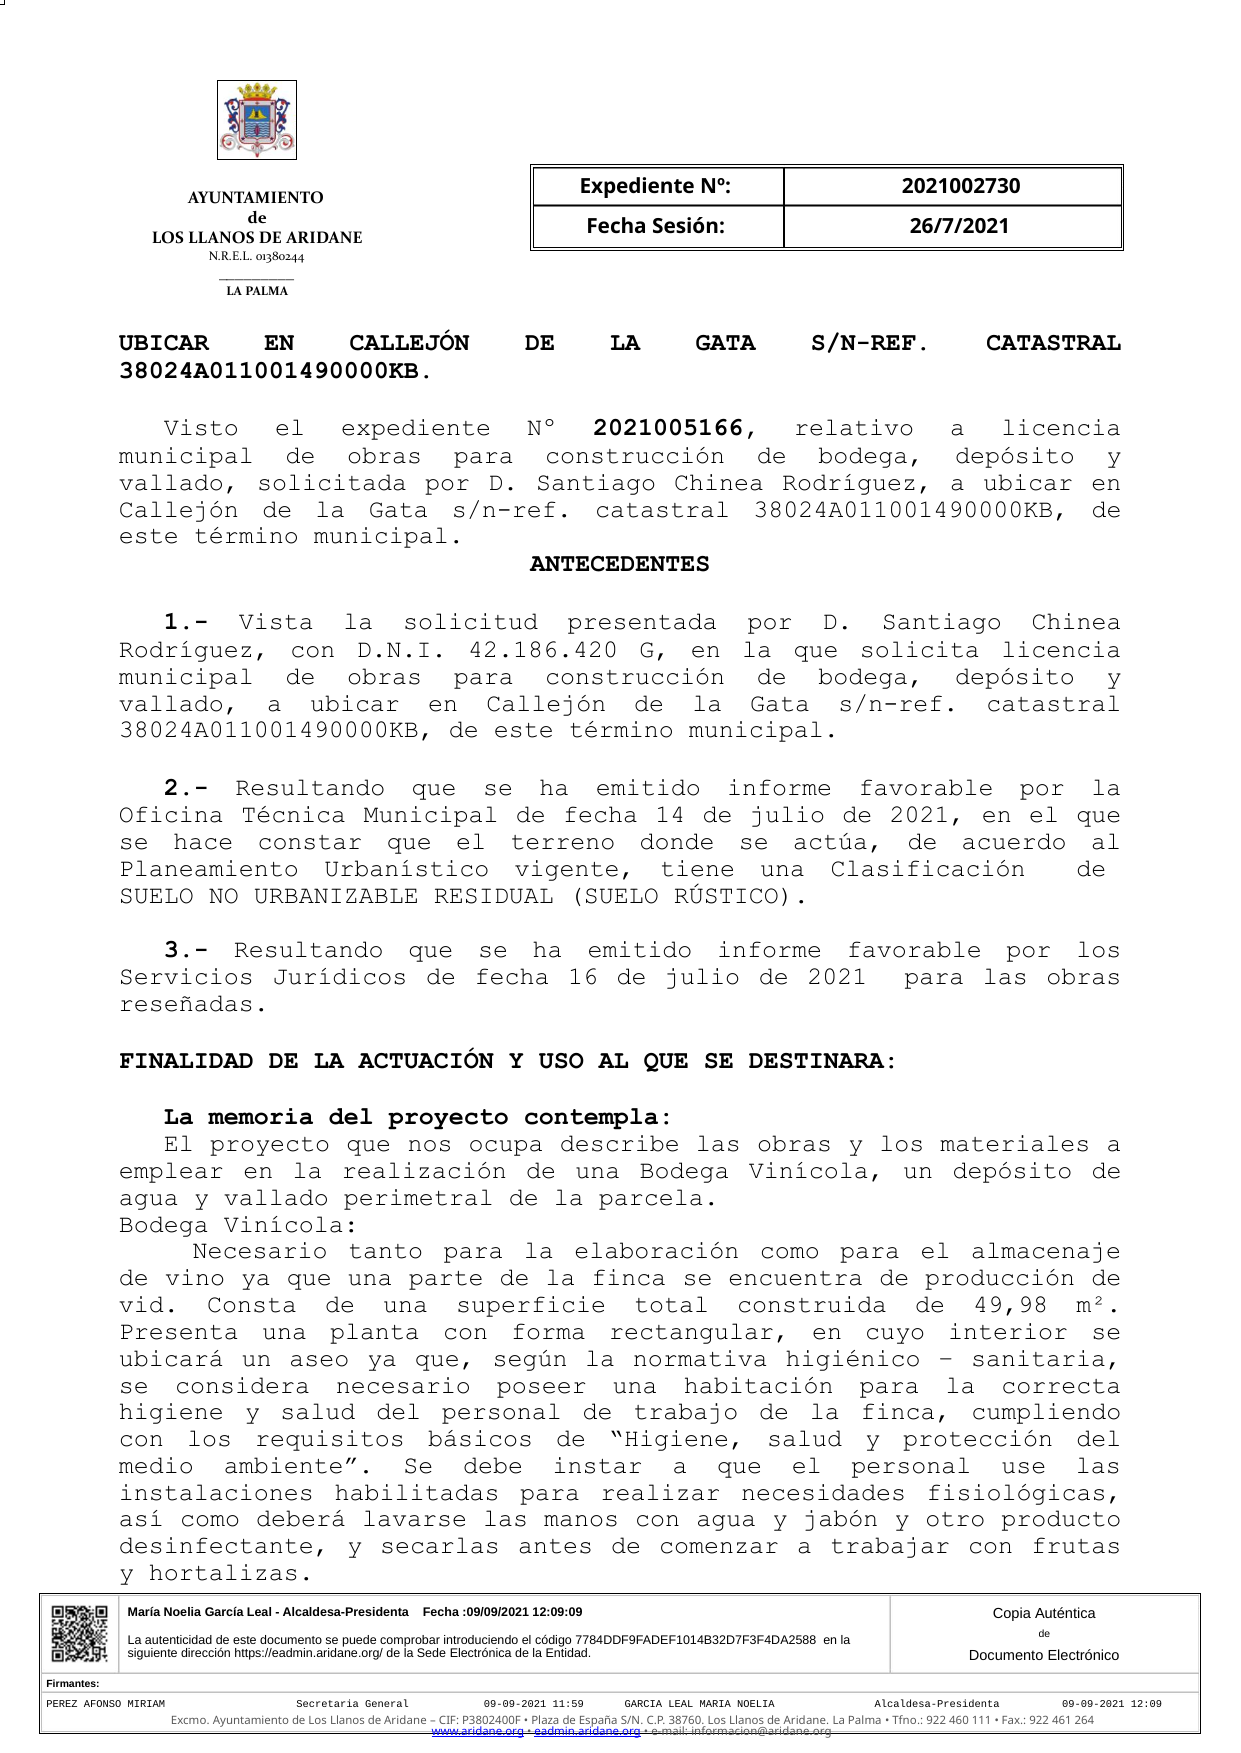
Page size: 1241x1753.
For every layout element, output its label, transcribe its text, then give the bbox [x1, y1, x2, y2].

picture [40, 1594, 1200, 1733]
picture [531, 165, 1123, 250]
text 26/7/2021 [909, 214, 1059, 239]
text de [247, 210, 387, 227]
text FINALIDAD DE LA ACTUACIÓN Y USO AL QUE SE DESTINARA: [119, 1046, 924, 1075]
text LOS LLANOS DE ARIDANE [152, 230, 387, 247]
text Fecha Sesión: [586, 214, 761, 239]
text Secretaria General [296, 1698, 426, 1709]
picture [218, 81, 296, 159]
text La memoria del proyecto contempla: [164, 1102, 699, 1129]
text reseñadas. [119, 990, 1146, 1017]
text medio ambiente”. Se debe instar a que el personal use las [119, 1452, 1146, 1479]
text 38024A011001490000KB. [119, 356, 459, 384]
text se hace constar que el terreno donde se actúa, de acuerdo al [119, 828, 1146, 855]
text SUELO NO URBANIZABLE RESIDUAL (SUELO RÚSTICO). [119, 882, 1146, 908]
text 09-09-2021 11:59 [484, 1698, 599, 1709]
text Copia Auténtica [993, 1606, 1117, 1622]
text GARCIA LEAL MARIA NOELIA [624, 1698, 797, 1709]
text Documento Electrónico [969, 1647, 1142, 1663]
text Planeamiento Urbanístico vigente, tiene una Clasificación de [119, 855, 1146, 882]
text y hortalizas. [119, 1559, 1146, 1586]
text emplear en la realización de una Bodega Vinícola, un depósito de [119, 1157, 1146, 1184]
text Oficina Técnica Municipal de fecha 14 de julio de 2021, en el que [119, 800, 1146, 828]
text municipal de obras para construcción de bodega, depósito y [119, 663, 1146, 690]
text se considera necesario poseer una habitación para la correcta [119, 1372, 1146, 1398]
text El proyecto que nos ocupa describe las obras y los materiales a [164, 1129, 1146, 1157]
text higiene y salud del personal de trabajo de la finca, cumpliendo [119, 1398, 1146, 1425]
text ubicará un aseo ya que, según la normativa higiénico – sanitaria, [119, 1345, 1146, 1372]
text Alcaldesa-Presidenta [874, 1698, 1018, 1709]
text vallado, solicitada por D. Santiago Chinea Rodríguez, a ubicar en [119, 469, 1146, 496]
text ANTECEDENTES [530, 549, 735, 577]
text Presenta una planta con forma rectangular, en cuyo interior se [119, 1318, 1146, 1345]
text UBICAR EN CALLEJÓN DE LA GATA S/N-REF. CATASTRAL [119, 328, 1146, 356]
text con los requisitos básicos de “Higiene, salud y protección del [119, 1425, 1146, 1452]
text N.R.E.L. 01380244 [208, 250, 327, 262]
text desinfectante, y secarlas antes de comenzar a trabajar con frutas [119, 1532, 1146, 1559]
text www.aridane.org • eadmin.aridane.org • e-mail: informacion@aridane.org [431, 1724, 834, 1738]
text Bodega Vinícola: [119, 1209, 384, 1238]
text instalaciones habilitadas para realizar necesidades fisiológicas, [119, 1479, 1146, 1505]
text Excmo. Ayuntamiento de Los Llanos de Aridane – CIF: P3802400F • Plaza de España S/N. C.P. 38760. Los Llanos de Aridane. La Palma • Tfno.: 922 460 111 • Fax.: 922 461 264 [171, 1713, 1095, 1727]
text La autenticidad de este documento se puede comprobar introduciendo el código 7784DDF9FADEF1014B32D7F3F4DA2588 en la [127, 1633, 876, 1647]
text este término municipal. [119, 522, 1146, 549]
text Necesario tanto para la elaboración como para el almacenaje [192, 1236, 1146, 1264]
text PEREZ AFONSO MIRIAM [46, 1698, 183, 1709]
text así como deberá lavarse las manos con agua y jabón y otro producto [119, 1505, 1146, 1532]
text de vino ya que una parte de la finca se encuentra de producción de [119, 1264, 1146, 1291]
text 09-09-2021 12:09 [1062, 1698, 1177, 1709]
text 1.- Vista la solicitud presentada por D. Santiago Chinea [164, 607, 1146, 634]
text de [1038, 1628, 1065, 1640]
text Firmantes: [46, 1678, 183, 1690]
text vallado, a ubicar en Callejón de la Gata s/n-ref. catastral [119, 690, 1146, 716]
text _ [219, 266, 226, 279]
text AYUNTAMIENTO [188, 190, 387, 207]
text 3.- Resultando que se ha emitido informe favorable por los [164, 934, 1146, 962]
text _ [317, 266, 327, 282]
text 38024A011001490000KB, de este término municipal. [119, 715, 864, 743]
text Rodríguez, con D.N.I. 42.186.420 G, en la que solicita licencia [119, 634, 1146, 663]
text municipal de obras para construcción de bodega, depósito y [119, 441, 1146, 469]
text 2.- Resultando que se ha emitido informe favorable por la [164, 772, 1146, 800]
text María Noelia García Leal - Alcaldesa-Presidenta Fecha :09/09/2021 12:09:09 [127, 1605, 608, 1619]
text LA PALMA [226, 286, 317, 298]
text 2021002730 [902, 173, 1059, 199]
text Servicios Jurídicos de fecha 16 de julio de 2021 para las obras [119, 962, 1146, 990]
text ________ [226, 266, 317, 282]
text agua y vallado perimetral de la parcela. [119, 1184, 1146, 1211]
text Visto el expediente Nº 2021005166, relativo a licencia [164, 413, 1146, 441]
text vid. Consta de una superficie total construida de 49,98 m². [119, 1291, 1146, 1318]
text siguiente dirección https://eadmin.aridane.org/ de la Sede Electrónica de la Entidad. [127, 1647, 876, 1660]
text Expediente Nº: [579, 173, 761, 199]
text Callejón de la Gata s/n-ref. catastral 38024A011001490000KB, de [119, 496, 1146, 522]
